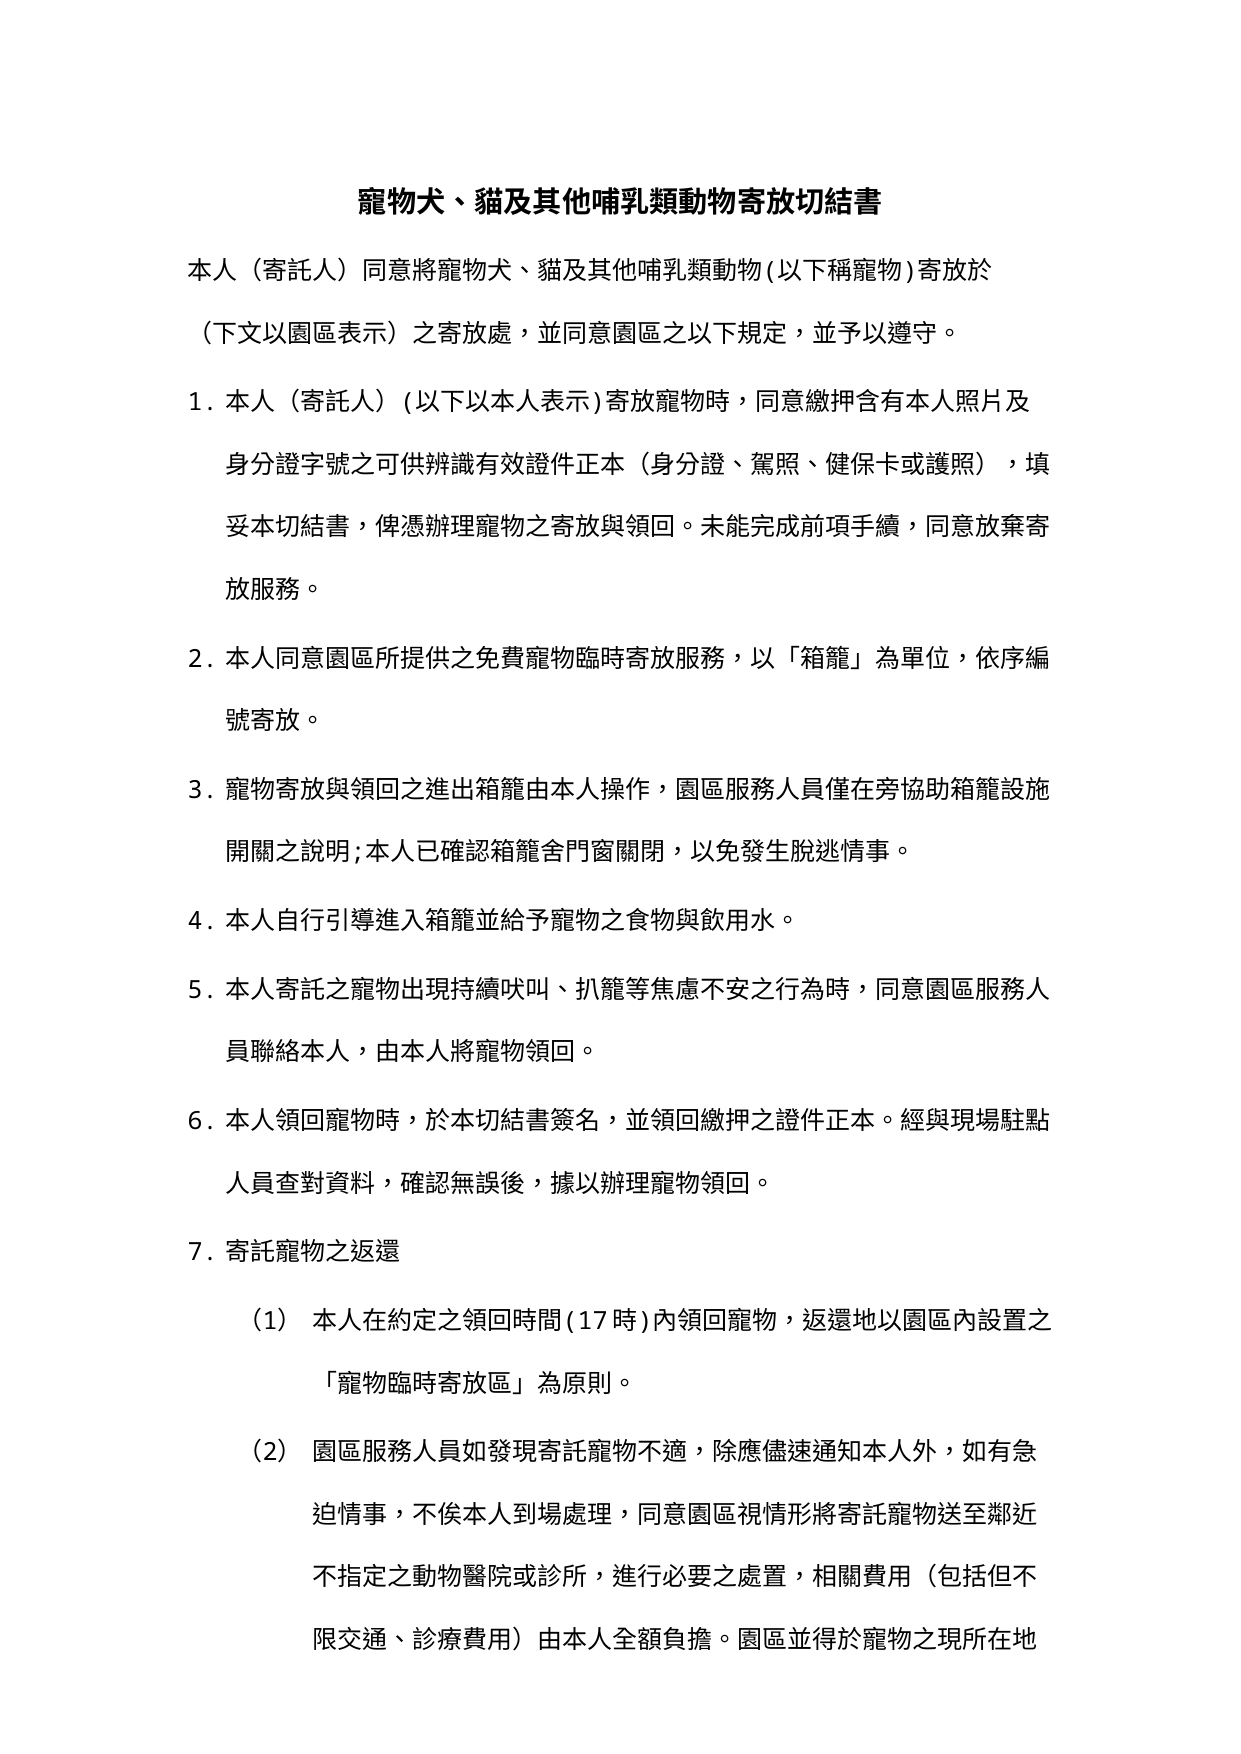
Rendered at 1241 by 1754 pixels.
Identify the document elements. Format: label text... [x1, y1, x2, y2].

list 本人寄託之寵物出現持續吠叫、扒籠等焦慮不安之行為時，同意園區服務人員聯絡本人，由本人將寵物領回。 [187, 946, 1053, 1071]
list 本人領回寵物時，於本切結書簽名，並領回繳押之證件正本。經與現場駐點人員查對資料，確認無誤後，據以辦理寵物領回。 [187, 1077, 1053, 1202]
list 寵物寄放與領回之進出箱籠由本人操作，園區服務人員僅在旁協助箱籠設施開關之說明;本人已確認箱籠舍門窗關閉，以免發生脫逃情事。 [187, 746, 1053, 871]
list 寄託寵物之返還 [187, 1208, 1053, 1271]
list 園區服務人員如發現寄託寵物不適，除應儘速通知本人外，如有急迫情事，不俟本人到場處理，同意園區視情形將寄託寵物送至鄰近不指定之動物醫院或診所，進行必要之處置，相關費用（包括但不限交通、診療費用）由本人全額負擔。園區並得於寵物之現所在地 [237, 1408, 1053, 1658]
list 本人（寄託人）(以下以本人表示)寄放寵物時，同意繳押含有本人照片及身分證字號之可供辨識有效證件正本（身分證、駕照、健保卡或護照），填妥本切結書，俾憑辦理寵物之寄放與領回。未能完成前項手續，同意放棄寄放服務。 [187, 358, 1053, 608]
list 本人同意園區所提供之免費寵物臨時寄放服務，以「箱籠」為單位，依序編號寄放。 [187, 614, 1053, 739]
text 寵物犬、貓及其他哺乳類動物寄放切結書 [187, 158, 1053, 221]
list 本人自行引導進入箱籠並給予寵物之食物與飲用水。 [187, 877, 1053, 939]
list 本人在約定之領回時間(17時)內領回寵物，返還地以園區內設置之「寵物臨時寄放區」為原則。 [237, 1277, 1053, 1402]
text 本人（寄託人）同意將寵物犬、貓及其他哺乳類動物(以下稱寵物)寄放於 （下文以園區表示）之寄放處，並同意園區之以下規定，並予以遵守。 [187, 227, 1053, 352]
